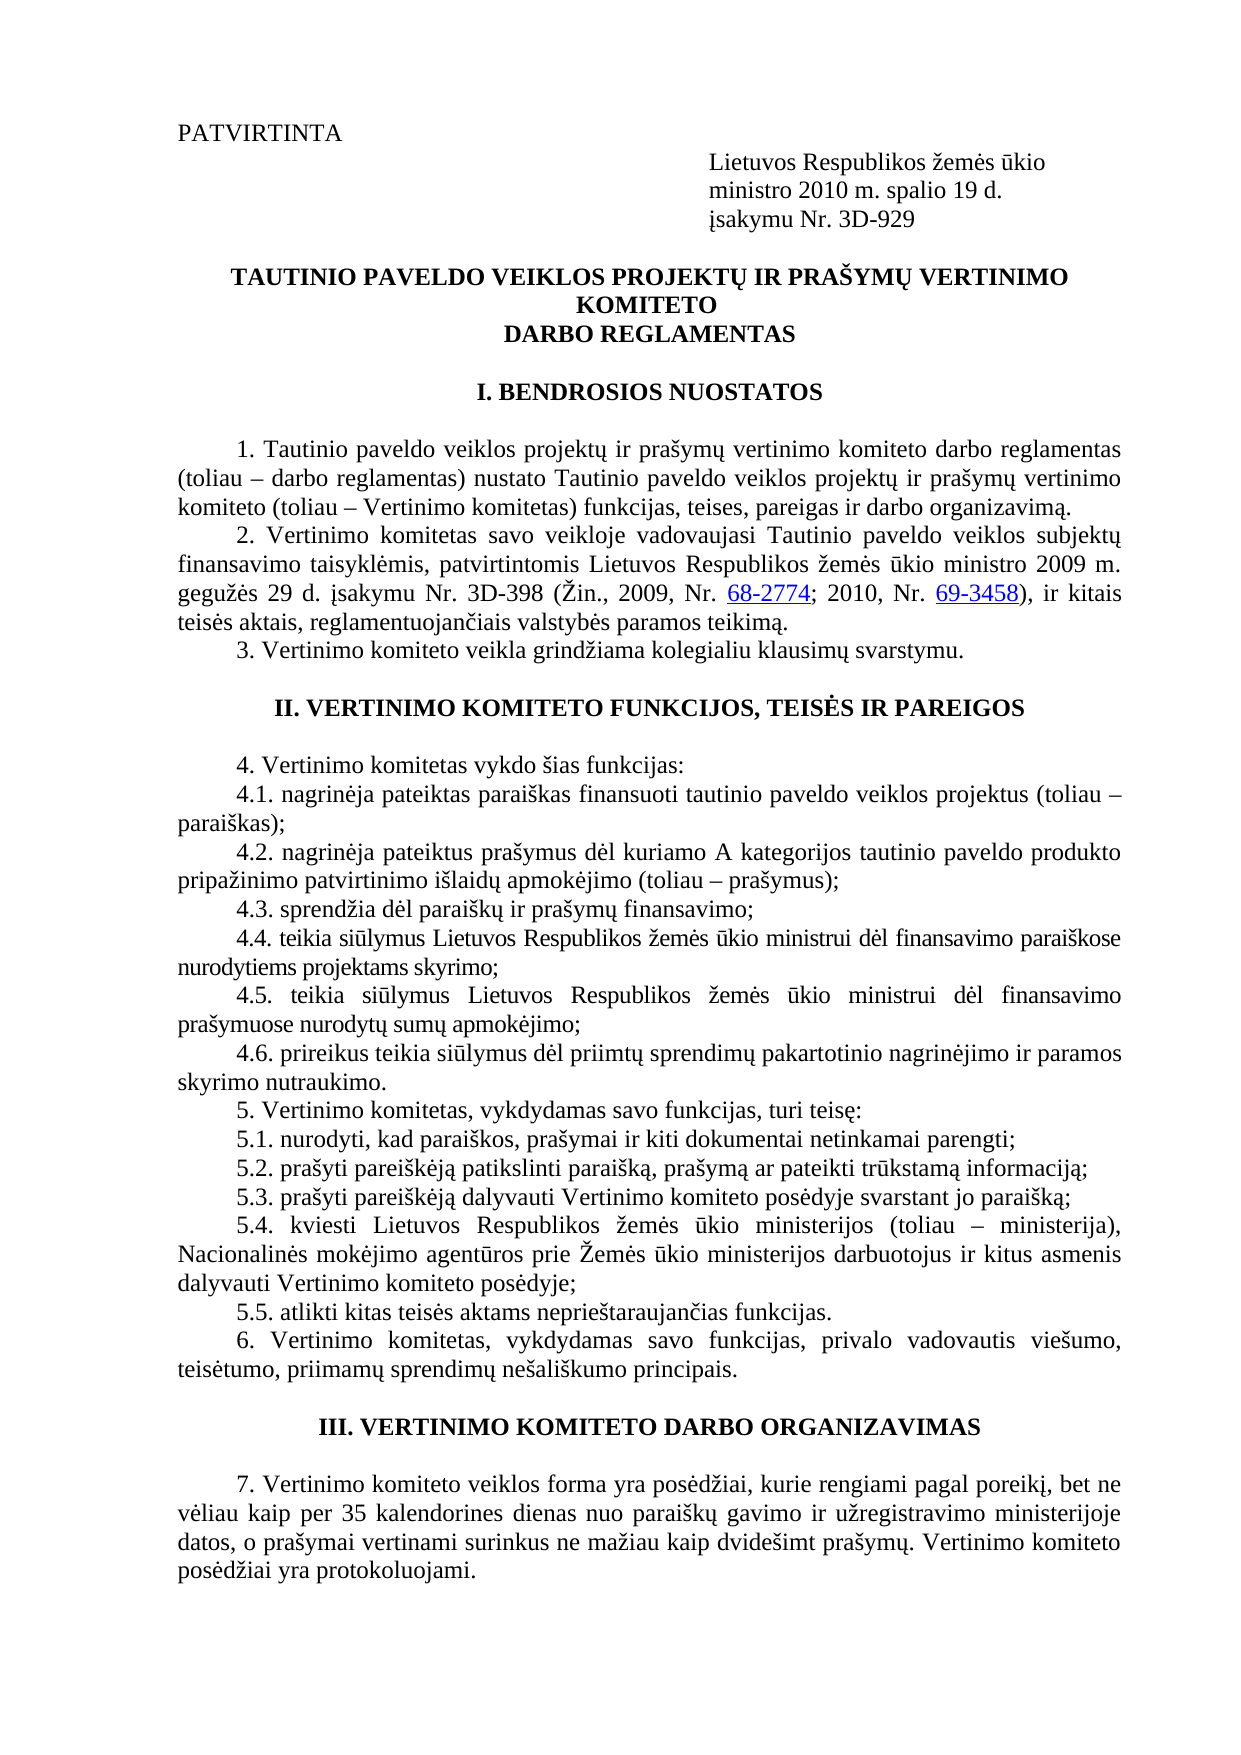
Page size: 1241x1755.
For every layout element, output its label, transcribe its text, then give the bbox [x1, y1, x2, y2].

text I. BENDROSIOS NUOSTATOS [177, 377, 1122, 406]
text 5. Vertinimo komitetas, vykdydamas savo funkcijas, turi teisę: [177, 1096, 1122, 1124]
text 2. Vertinimo komitetas savo veikloje vadovaujasi Tautinio paveldo veiklos subjektų finansavimo taisyklėmis, patvirtintomis Lietuvos Respublikos žemės ūkio ministro 2009 m. gegužės 29 d. įsakymu Nr. 3D-398 (Žin., 2009, Nr. 68-2774; 2010, Nr. 69-3458), ir kitais teisės aktais, reglamentuojančiais valstybės paramos teikimą. [177, 521, 1122, 636]
text 5.4. kviesti Lietuvos Respublikos žemės ūkio ministerijos (toliau – ministerija), Nacionalinės mokėjimo agentūros prie Žemės ūkio ministerijos darbuotojus ir kitus asmenis dalyvauti Vertinimo komiteto posėdyje; [177, 1211, 1122, 1297]
text 4.4. teikia siūlymus Lietuvos Respublikos žemės ūkio ministrui dėl finansavimo paraiškose nurodytiems projektams skyrimo; [177, 923, 1122, 981]
text 4.2. nagrinėja pateiktus prašymus dėl kuriamo A kategorijos tautinio paveldo produkto pripažinimo patvirtinimo išlaidų apmokėjimo (toliau – prašymus); [177, 837, 1122, 894]
text Lietuvos Respublikos žemės ūkio [177, 147, 1122, 176]
text 5.1. nurodyti, kad paraiškos, prašymai ir kiti dokumentai netinkamai parengti; [177, 1124, 1122, 1153]
text 6. Vertinimo komitetas, vykdydamas savo funkcijas, privalo vadovautis viešumo, teisėtumo, priimamų sprendimų nešališkumo principais. [177, 1326, 1122, 1383]
text DARBO REGLAMENTAS [177, 319, 1122, 348]
text TAUTINIO PAVELDO VEIKLOS PROJEKTŲ IR PRAŠYMŲ VERTINIMO KOMITETO [177, 262, 1122, 319]
text ministro 2010 m. spalio 19 d. [177, 176, 1122, 204]
text 1. Tautinio paveldo veiklos projektų ir prašymų vertinimo komiteto darbo reglamentas (toliau – darbo reglamentas) nustato Tautinio paveldo veiklos projektų ir prašymų vertinimo komiteto (toliau – Vertinimo komitetas) funkcijas, teises, pareigas ir darbo organizavimą. [177, 434, 1122, 521]
text 3. Vertinimo komiteto veikla grindžiama kolegialiu klausimų svarstymu. [177, 636, 1122, 664]
text 5.3. prašyti pareiškėją dalyvauti Vertinimo komiteto posėdyje svarstant jo paraišką; [177, 1182, 1122, 1211]
text 7. Vertinimo komiteto veiklos forma yra posėdžiai, kurie rengiami pagal poreikį, bet ne vėliau kaip per 35 kalendorines dienas nuo paraiškų gavimo ir užregistravimo ministerijoje datos, o prašymai vertinami surinkus ne mažiau kaip dvidešimt prašymų. Vertinimo komiteto posėdžiai yra protokoluojami. [177, 1469, 1122, 1584]
text II. VERTINIMO KOMITETO FUNKCIJOS, TEISĖS IR PAREIGOS [177, 693, 1122, 722]
text PATVIRTINTA [177, 118, 1122, 147]
text III. VERTINIMO KOMITETO DARBO ORGANIZAVIMAS [177, 1412, 1122, 1441]
text 4.5. teikia siūlymus Lietuvos Respublikos žemės ūkio ministrui dėl finansavimo prašymuose nurodytų sumų apmokėjimo; [177, 981, 1122, 1038]
text įsakymu Nr. 3D-929 [177, 204, 1122, 233]
text 5.5. atlikti kitas teisės aktams neprieštaraujančias funkcijas. [177, 1297, 1122, 1326]
text 4. Vertinimo komitetas vykdo šias funkcijas: [177, 751, 1122, 779]
text 4.1. nagrinėja pateiktas paraiškas finansuoti tautinio paveldo veiklos projektus (toliau – paraiškas); [177, 779, 1122, 837]
text 5.2. prašyti pareiškėją patikslinti paraišką, prašymą ar pateikti trūkstamą informaciją; [177, 1153, 1122, 1182]
text 4.6. prireikus teikia siūlymus dėl priimtų sprendimų pakartotinio nagrinėjimo ir paramos skyrimo nutraukimo. [177, 1038, 1122, 1096]
text 4.3. sprendžia dėl paraiškų ir prašymų finansavimo; [177, 894, 1122, 923]
